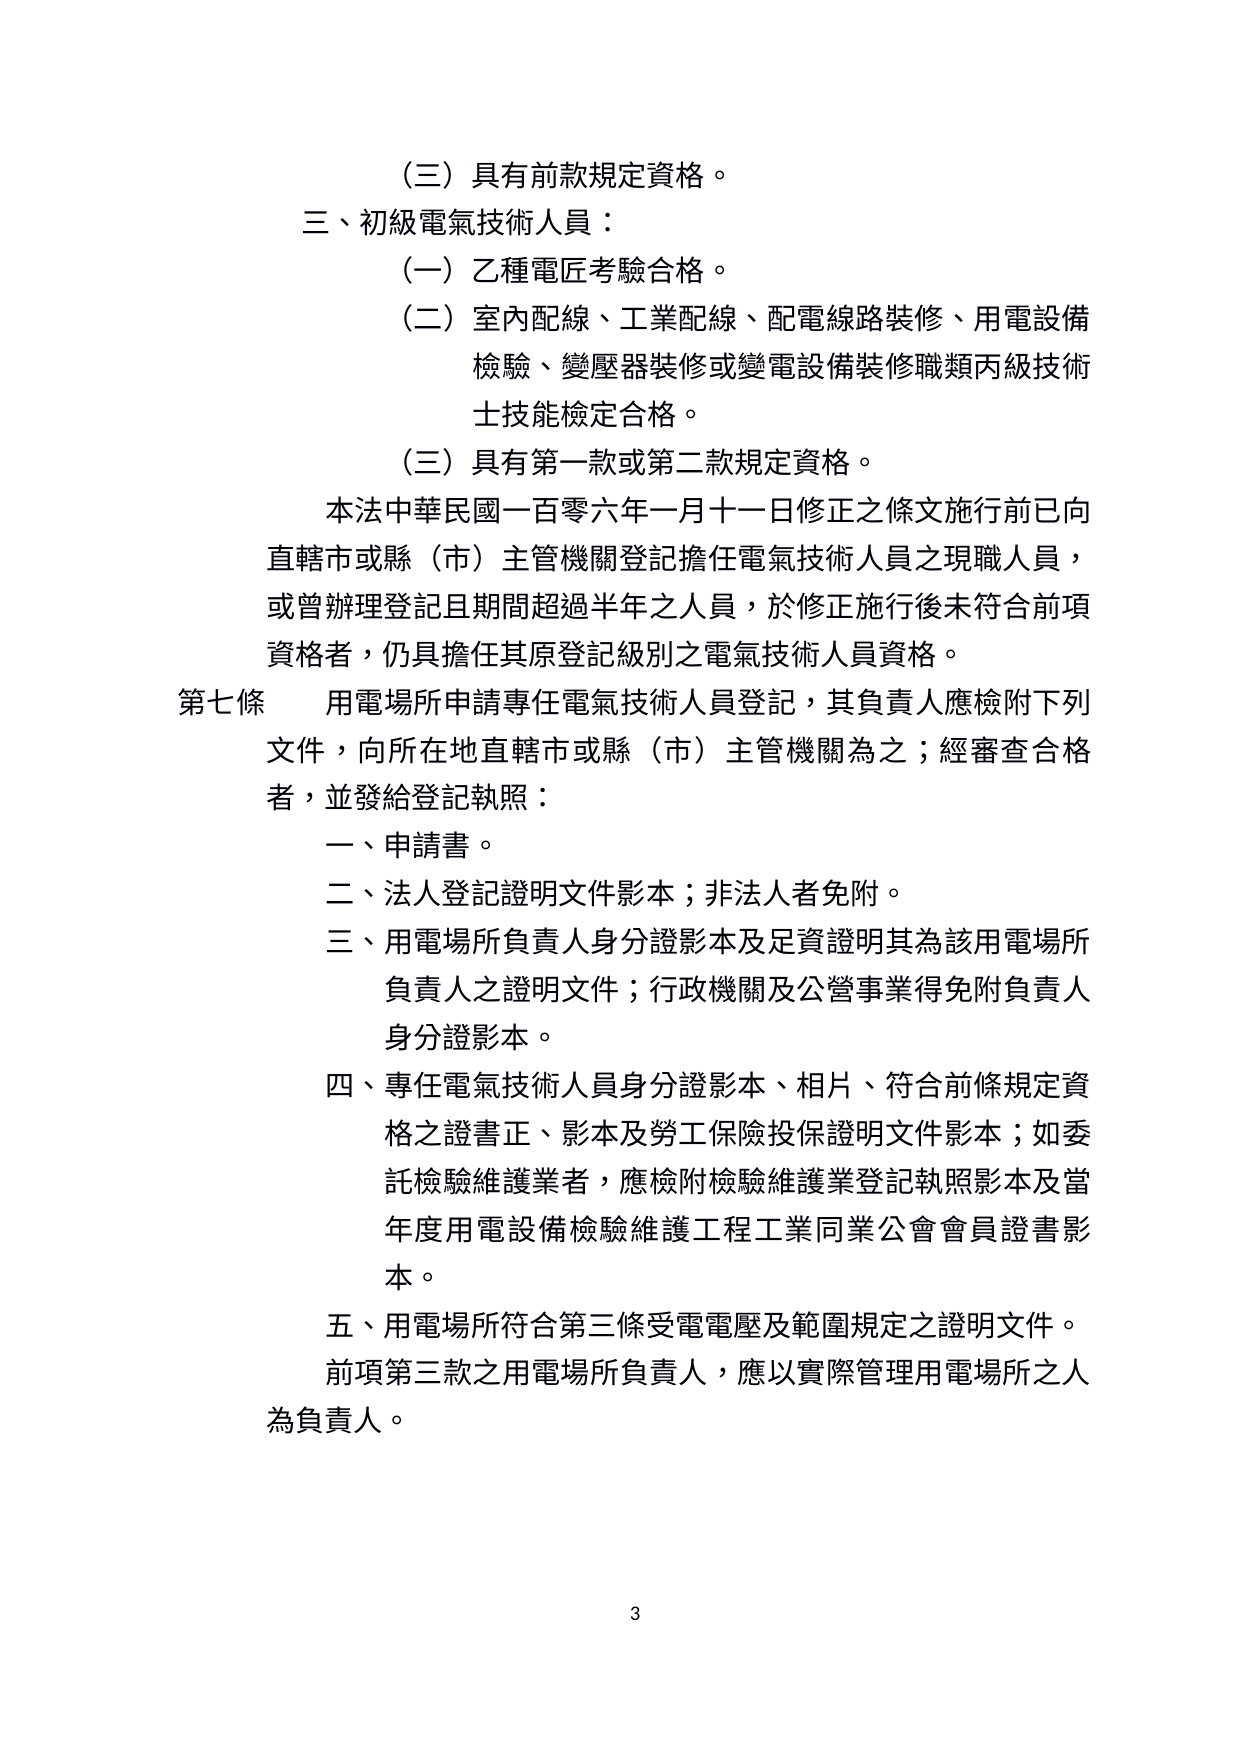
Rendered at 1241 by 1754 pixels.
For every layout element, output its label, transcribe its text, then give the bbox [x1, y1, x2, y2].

text （一）乙種電匠考驗合格。 [384, 243, 1092, 291]
text 五、用電場所符合第三條受電電壓及範圍規定之證明文件。 [325, 1298, 1092, 1346]
text （三）具有第一款或第二款規定資格。 [384, 435, 1092, 483]
text 一、申請書。 [325, 818, 1092, 866]
text 第七條 用電場所申請專任電氣技術人員登記，其負責人應檢附下列文件，向所在地直轄市或縣（市）主管機關為之；經審查合格者，並發給登記執照： [177, 675, 1092, 818]
text 三、初級電氣技術人員： [177, 196, 1092, 243]
text 二、法人登記證明文件影本；非法人者免附。 [325, 866, 1092, 914]
text （三）具有前款規定資格。 [384, 148, 1092, 196]
text （二）室內配線、工業配線、配電線路裝修、用電設備檢驗、變壓器裝修或變電設備裝修職類丙級技術士技能檢定合格。 [384, 291, 1092, 435]
text 前項第三款之用電場所負責人，應以實際管理用電場所之人為負責人。 [266, 1346, 1092, 1441]
text 本法中華民國一百零六年一月十一日修正之條文施行前已向直轄市或縣（市）主管機關登記擔任電氣技術人員之現職人員，或曾辦理登記且期間超過半年之人員，於修正施行後未符合前項資格者，仍具擔任其原登記級別之電氣技術人員資格。 [266, 483, 1092, 675]
text 三、用電場所負責人身分證影本及足資證明其為該用電場所負責人之證明文件；行政機關及公營事業得免附負責人身分證影本。 [325, 914, 1092, 1058]
text 四、專任電氣技術人員身分證影本、相片、符合前條規定資格之證書正、影本及勞工保險投保證明文件影本；如委託檢驗維護業者，應檢附檢驗維護業登記執照影本及當年度用電設備檢驗維護工程工業同業公會會員證書影本。 [325, 1058, 1092, 1298]
